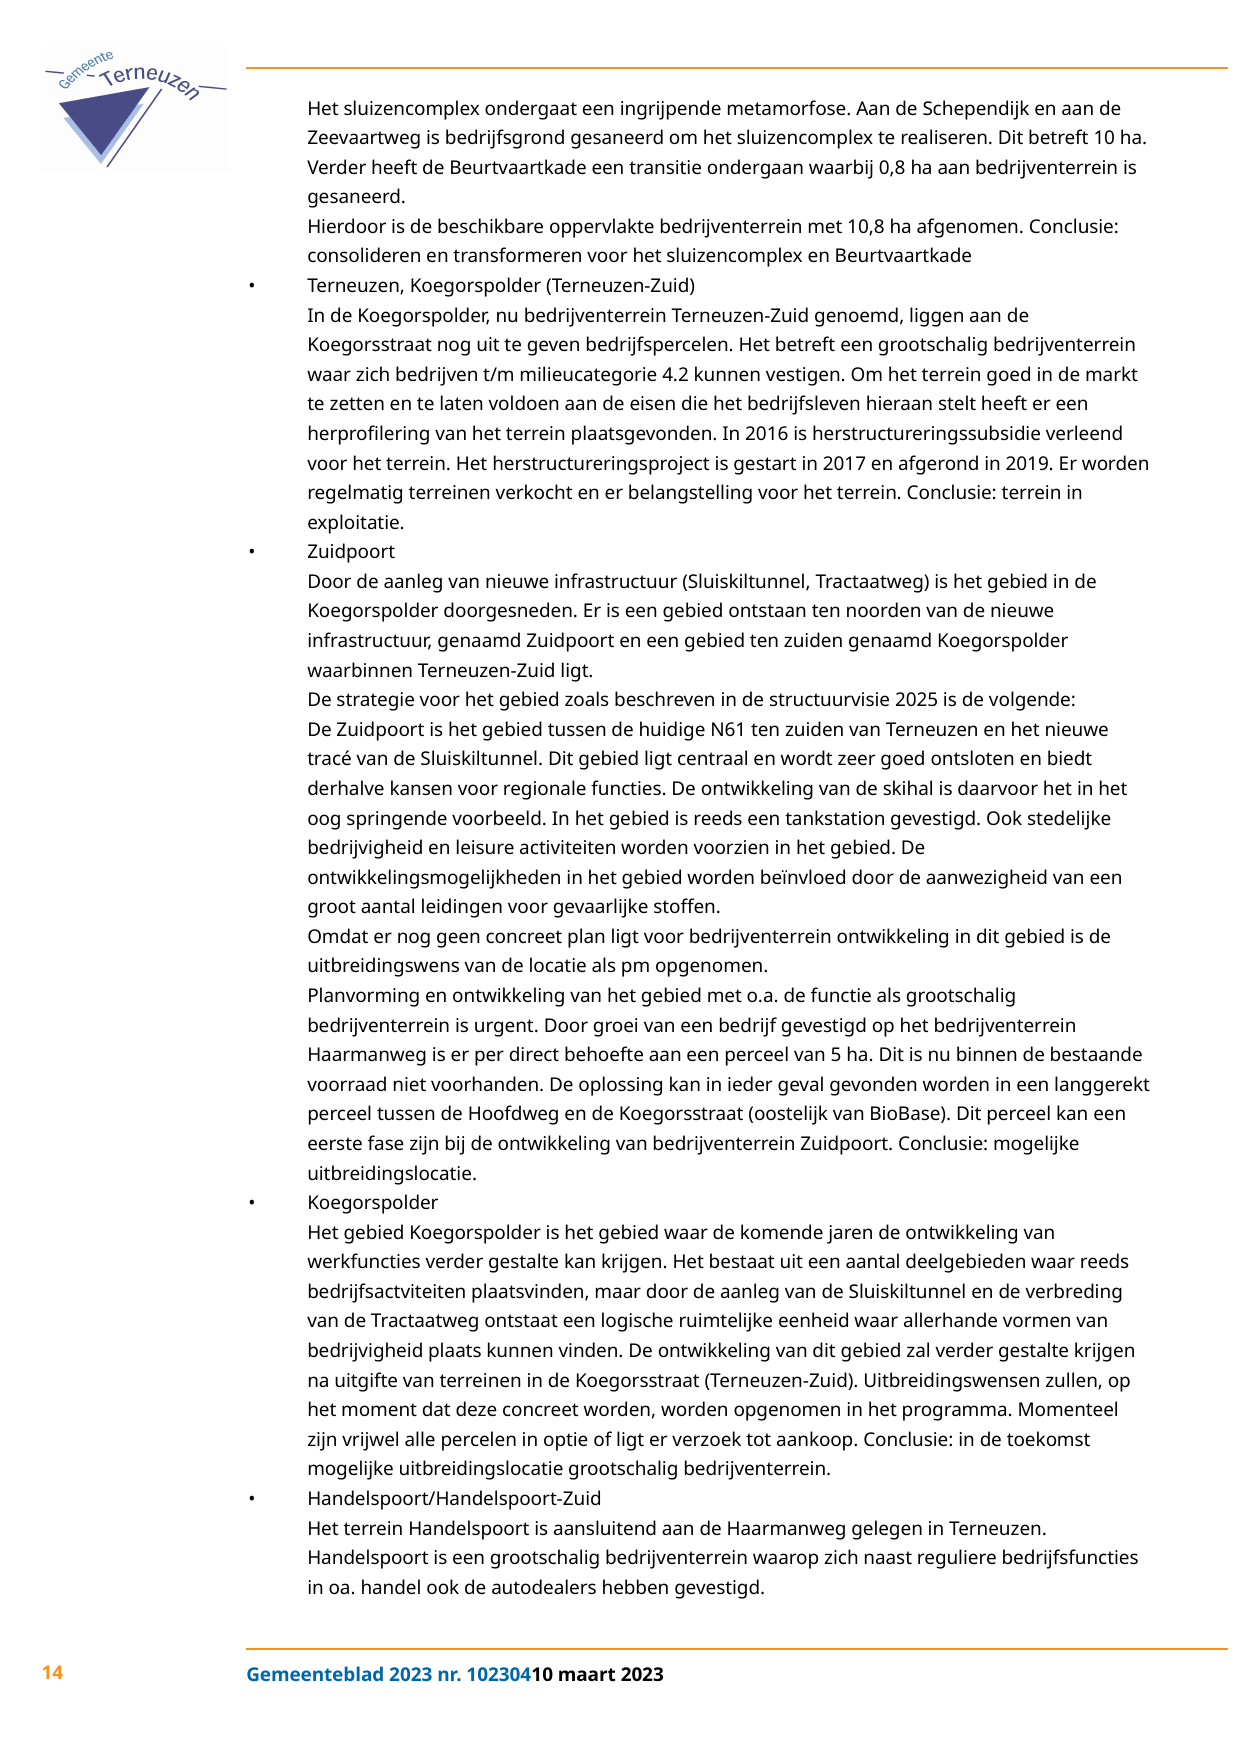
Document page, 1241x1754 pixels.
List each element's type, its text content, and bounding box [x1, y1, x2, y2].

list Hierdoor is de beschikbare oppervlakte bedrijventerrein met 10,8 ha afgenomen. Conclusie: consolideren en transformeren voor het sluizencomplex en Beurtvaartkade [248, 213, 1152, 268]
list Handelspoort/Handelspoort-Zuid [248, 1485, 1152, 1511]
list Omdat er nog geen concreet plan ligt voor bedrijventerrein ontwikkeling in dit gebied is de uitbreidingswens van de locatie als pm opgenomen. [248, 923, 1152, 978]
list Terneuzen, Koegorspolder (Terneuzen-Zuid) [248, 272, 1152, 298]
picture [41, 47, 231, 172]
list Het terrein Handelspoort is aansluitend aan de Haarmanweg gelegen in Terneuzen. Handelspoort is een grootschalig bedrijventerrein waarop zich naast reguliere bedrijfsfuncties in oa. handel ook de autodealers hebben gevestigd. [248, 1515, 1152, 1600]
list Het gebied Koegorspolder is het gebied waar de komende jaren de ontwikkeling van werkfuncties verder gestalte kan krijgen. Het bestaat uit een aantal deelgebieden waar reeds bedrijfsactviteiten plaatsvinden, maar door de aanleg van de Sluiskiltunnel en de verbreding van de Tractaatweg ontstaat een logische ruimtelijke eenheid waar allerhande vormen van bedrijvigheid plaats kunnen vinden. De ontwikkeling van dit gebied zal verder gestalte krijgen na uitgifte van terreinen in de Koegorsstraat (Terneuzen-Zuid). Uitbreidingswensen zullen, op het moment dat deze concreet worden, worden opgenomen in het programma. Momenteel zijn vrijwel alle percelen in optie of ligt er verzoek tot aankoop. Conclusie: in de toekomst mogelijke uitbreidingslocatie grootschalig bedrijventerrein. [248, 1219, 1152, 1481]
list Zuidpoort [248, 538, 1152, 564]
list De Zuidpoort is het gebied tussen de huidige N61 ten zuiden van Terneuzen en het nieuwe tracé van de Sluiskiltunnel. Dit gebied ligt centraal en wordt zeer goed ontsloten en biedt derhalve kansen voor regionale functies. De ontwikkeling van de skihal is daarvoor het in het oog springende voorbeeld. In het gebied is reeds een tankstation gevestigd. Ook stedelijke bedrijvigheid en leisure activiteiten worden voorzien in het gebied. De ontwikkelingsmogelijkheden in het gebied worden beïnvloed door de aanwezigheid van een groot aantal leidingen voor gevaarlijke stoffen. [248, 716, 1152, 919]
list Door de aanleg van nieuwe infrastructuur (Sluiskiltunnel, Tractaatweg) is het gebied in de Koegorspolder doorgesneden. Er is een gebied ontstaan ten noorden van de nieuwe infrastructuur, genaamd Zuidpoort en een gebied ten zuiden genaamd Koegorspolder waarbinnen Terneuzen-Zuid ligt. [248, 568, 1152, 683]
list De strategie voor het gebied zoals beschreven in de structuurvisie 2025 is de volgende: [248, 686, 1152, 712]
list In de Koegorspolder, nu bedrijventerrein Terneuzen-Zuid genoemd, liggen aan de Koegorsstraat nog uit te geven bedrijfspercelen. Het betreft een grootschalig bedrijventerrein waar zich bedrijven t/m milieucategorie 4.2 kunnen vestigen. Om het terrein goed in de markt te zetten en te laten voldoen aan de eisen die het bedrijfsleven hieraan stelt heeft er een herprofilering van het terrein plaatsgevonden. In 2016 is herstructureringssubsidie verleend voor het terrein. Het herstructureringsproject is gestart in 2017 en afgerond in 2019. Er worden regelmatig terreinen verkocht en er belangstelling voor het terrein. Conclusie: terrein in exploitatie. [248, 302, 1152, 535]
list Het sluizencomplex ondergaat een ingrijpende metamorfose. Aan de Schependijk en aan de Zeevaartweg is bedrijfsgrond gesaneerd om het sluizencomplex te realiseren. Dit betreft 10 ha. Verder heeft de Beurtvaartkade een transitie ondergaan waarbij 0,8 ha aan bedrijventerrein is gesaneerd. [248, 95, 1152, 209]
list Planvorming en ontwikkeling van het gebied met o.a. de functie als grootschalig bedrijventerrein is urgent. Door groei van een bedrijf gevestigd op het bedrijventerrein Haarmanweg is er per direct behoefte aan een perceel van 5 ha. Dit is nu binnen de bestaande voorraad niet voorhanden. De oplossing kan in ieder geval gevonden worden in een langgerekt perceel tussen de Hoofdweg en de Koegorsstraat (oostelijk van BioBase). Dit perceel kan een eerste fase zijn bij de ontwikkeling van bedrijventerrein Zuidpoort. Conclusie: mogelijke uitbreidingslocatie. [248, 982, 1152, 1186]
list Koegorspolder [248, 1189, 1152, 1215]
